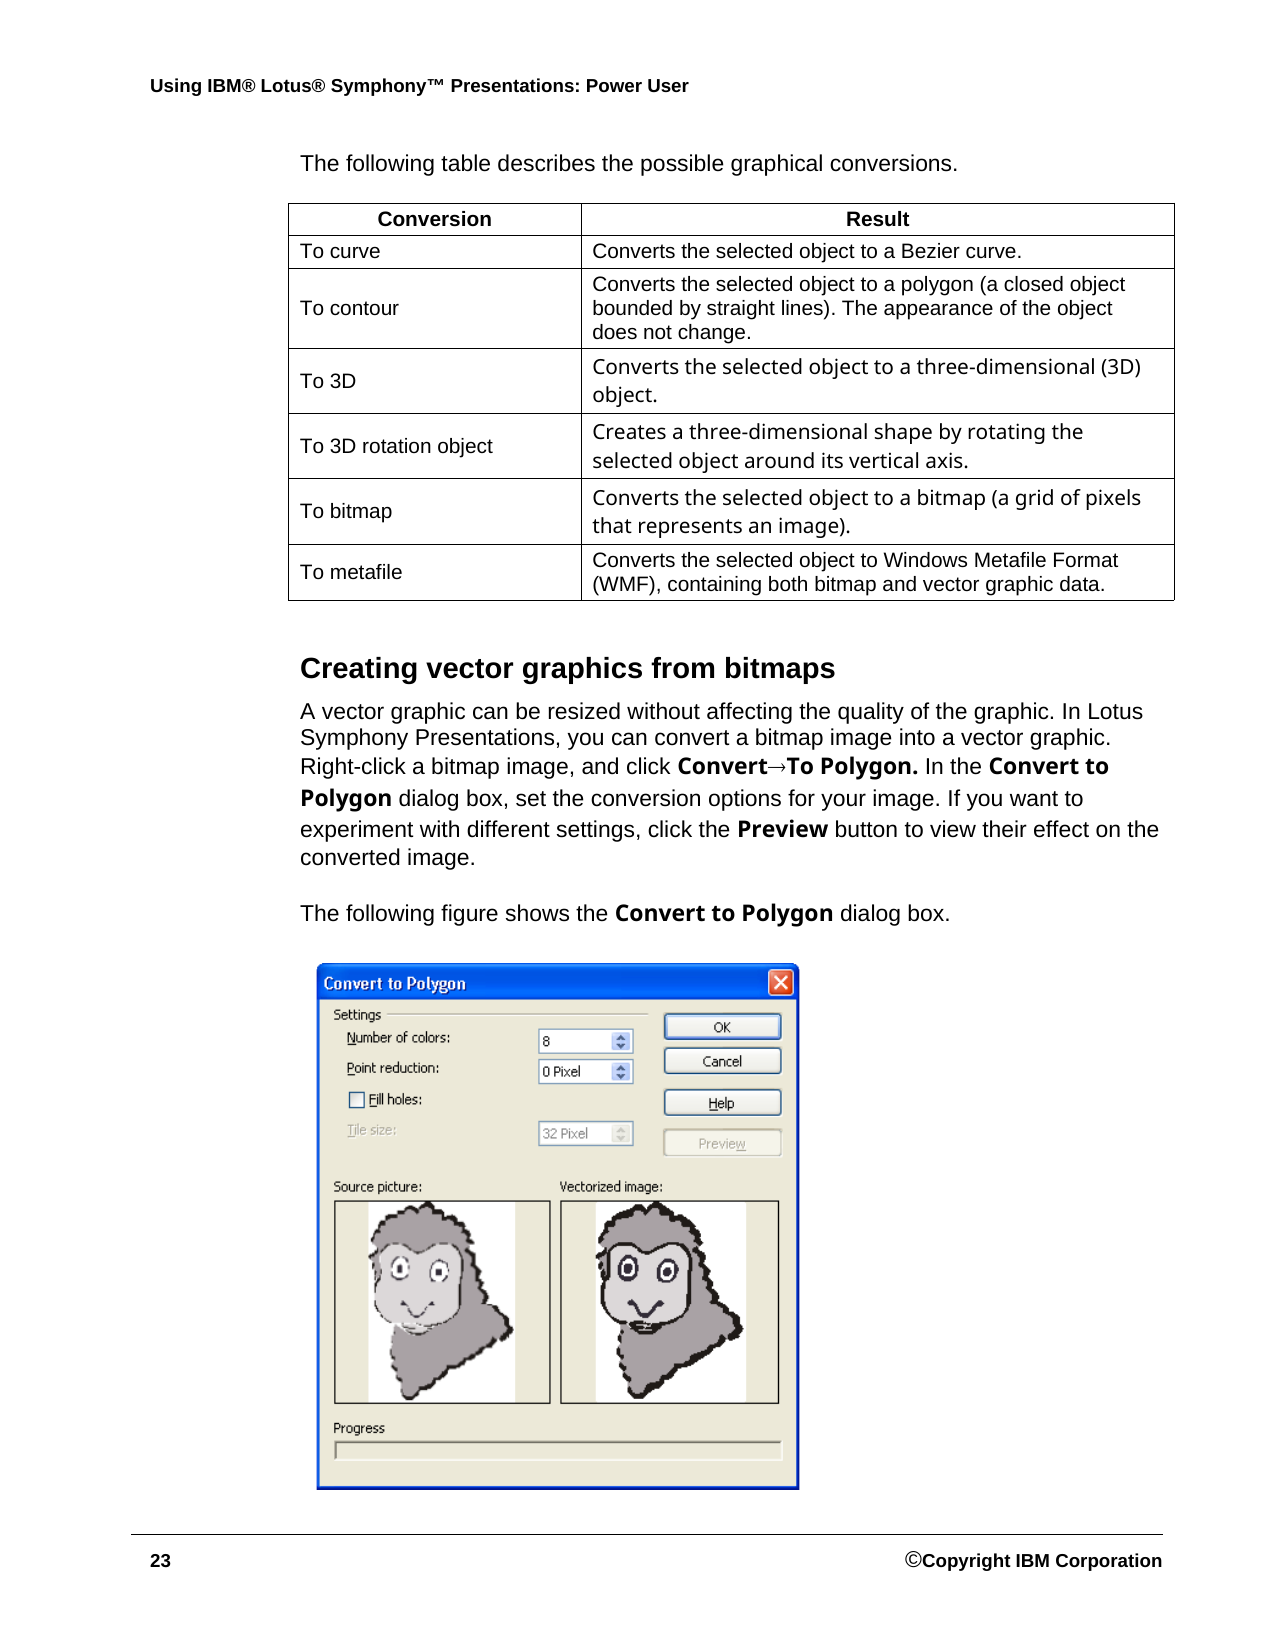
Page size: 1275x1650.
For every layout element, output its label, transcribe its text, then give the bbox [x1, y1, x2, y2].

table_cell To bitmap [289, 479, 581, 544]
table_cell Converts the selected object to a polygon (a closed object bounded by straight lines). The appearance of the object does not change. [582, 269, 1174, 348]
table_header Result [582, 204, 1174, 235]
table_cell To 3D rotation object [289, 414, 581, 478]
table_cell To contour [289, 269, 581, 348]
table_cell Converts the selected object to a three-dimensional (3D) object. [582, 349, 1174, 413]
table_header Conversion [289, 204, 581, 235]
subtitle Creating vector graphics from bitmaps [300, 652, 1162, 685]
text A vector graphic can be resized without affecting the quality of the graphic. In Lotus Symphony Presentations, you can convert a bitmap image into a vector graphic. Right-click a bitmap image, and click ConvertTo Polygon. In the Convert to Polygon dialog box, set the conversion options for your image. If you want to experiment with different settings, click the Preview button to view their effect on the converted image. [300, 698, 1162, 870]
table_cell Converts the selected object to a Bezier curve. [582, 236, 1174, 268]
text The following table describes the possible graphical conversions. [300, 150, 1162, 176]
table_cell To curve [289, 236, 581, 268]
table_cell To metafile [289, 545, 581, 600]
picture [316, 963, 800, 1490]
table_cell Converts the selected object to a bitmap (a grid of pixels that represents an image). [582, 479, 1174, 544]
text The following figure shows the Convert to Polygon dialog box. [300, 897, 1162, 928]
table_cell Creates a three-dimensional shape by rotating the selected object around its vertical axis. [582, 414, 1174, 478]
table_cell To 3D [289, 349, 581, 413]
table_cell Converts the selected object to Windows Metafile Format (WMF), containing both bitmap and vector graphic data. [582, 545, 1174, 600]
